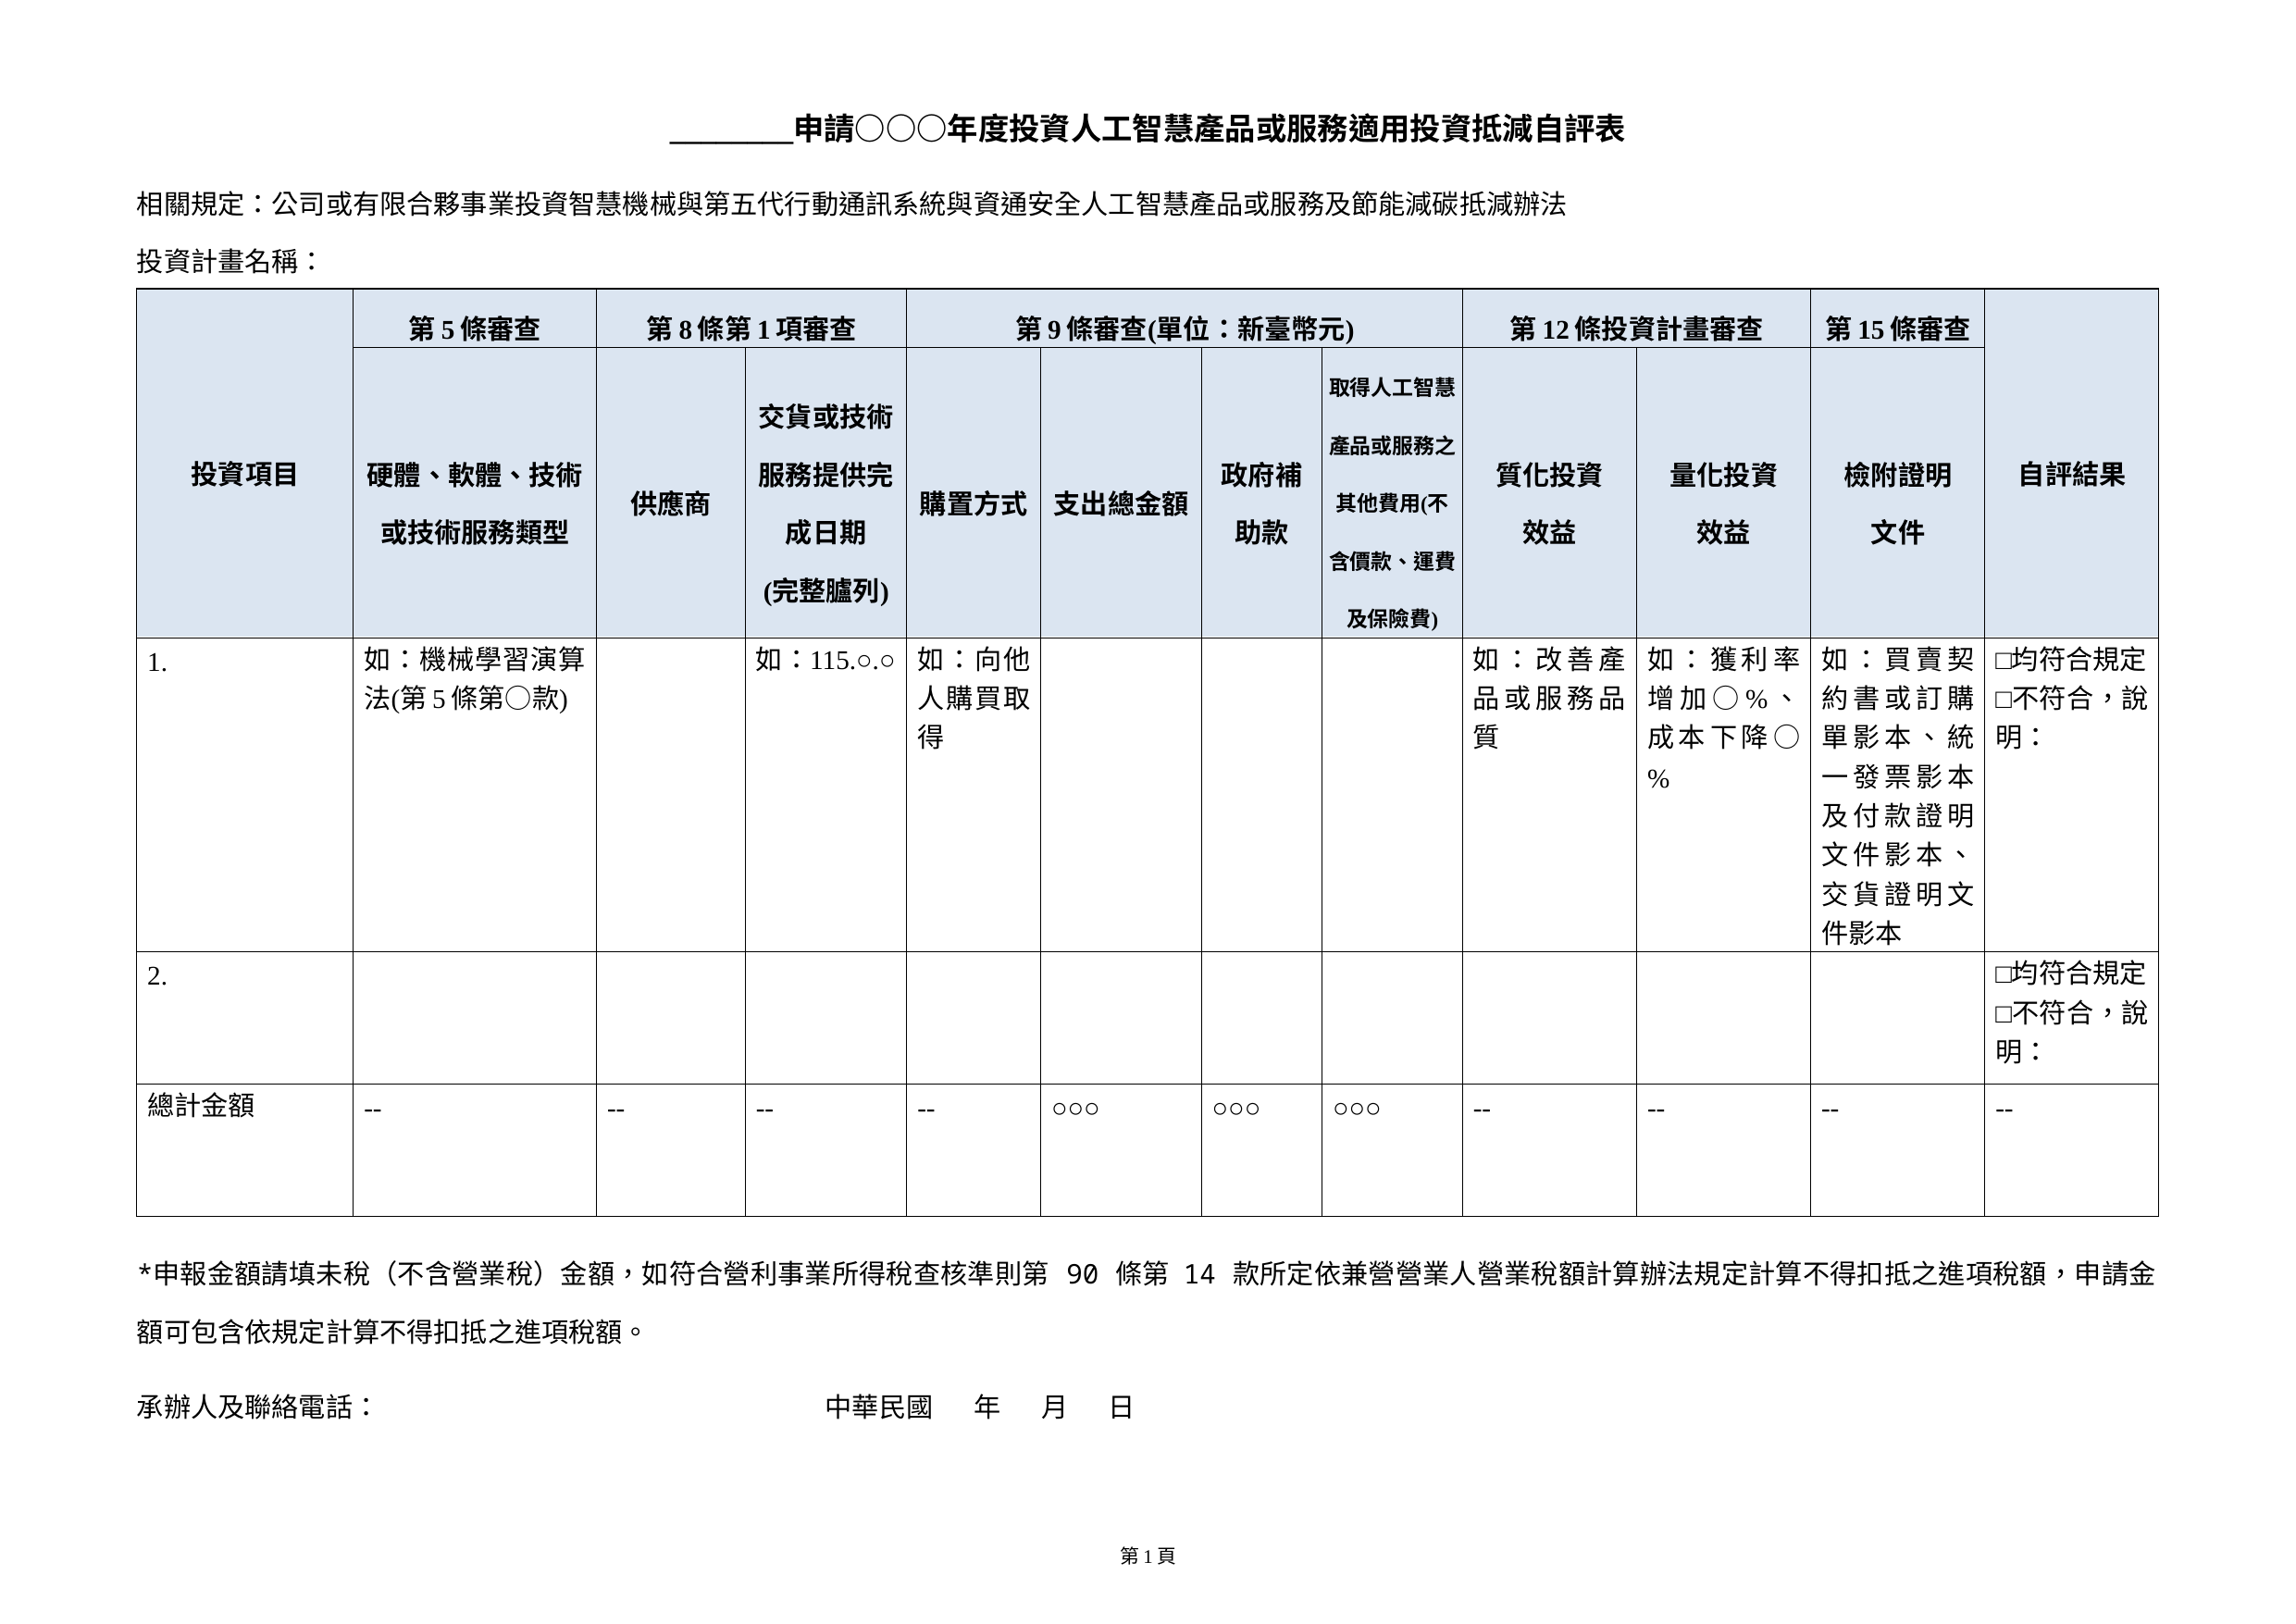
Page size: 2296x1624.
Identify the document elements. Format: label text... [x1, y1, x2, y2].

table_cell [1041, 638, 1201, 951]
text 承辦人及聯絡電話： 中華民國 年 月 日 [137, 1367, 2159, 1425]
table_cell -- [1985, 1085, 2158, 1216]
table_cell 購置方式 [907, 348, 1040, 637]
table_cell -- [907, 1085, 1040, 1216]
table_cell -- [746, 1085, 906, 1216]
table_header 投資項目 [137, 290, 353, 637]
table_cell 取得人工智慧產品或服務之其他費用(不含價款、運費及保險費) [1322, 348, 1462, 637]
table_cell 如：獲利率增加○%、成本下降○% [1637, 638, 1810, 951]
text 投資計畫名稱： [137, 221, 2159, 279]
table_cell -- [1637, 1085, 1810, 1216]
text 相關規定：公司或有限合夥事業投資智慧機械與第五代行動通訊系統與資通安全人工智慧產品或服務及節能減碳抵減辦法 [137, 164, 2159, 221]
table_cell 硬體、軟體、技術或技術服務類型 [354, 348, 596, 637]
table_cell 如：115.○.○ [746, 638, 906, 951]
table_cell [1041, 952, 1201, 1084]
table_cell [1202, 952, 1322, 1084]
table_cell 1. [137, 638, 353, 951]
table_cell 支出總金額 [1041, 348, 1201, 637]
table_cell ○○○ [1041, 1085, 1201, 1216]
table_cell 供應商 [597, 348, 745, 637]
table_cell 如：改善產品或服務品質 [1463, 638, 1636, 951]
table_cell [354, 952, 596, 1084]
table_cell □均符合規定 □不符合，說明： [1985, 952, 2158, 1084]
table_cell [746, 952, 906, 1084]
table_cell [1322, 952, 1462, 1084]
table_header 第8條第1項審查 [597, 290, 906, 347]
table_cell 交貨或技術服務提供完成日期 (完整臚列) [746, 348, 906, 637]
table_cell ○○○ [1202, 1085, 1322, 1216]
table_cell 如：機械學習演算法(第5條第○款) [354, 638, 596, 951]
table_header 第15條審查 [1811, 290, 1984, 347]
table_header 第5條審查 [354, 290, 596, 347]
table_cell 政府補助款 [1202, 348, 1322, 637]
table_cell 如：買賣契約書或訂購單影本、統一發票影本及付款證明文件影本、交貨證明文件影本 [1811, 638, 1984, 951]
table_cell 檢附證明 文件 [1811, 348, 1984, 637]
table_cell [1811, 952, 1984, 1084]
table_header 第12條投資計畫審查 [1463, 290, 1810, 347]
table_cell [597, 638, 745, 951]
table_header 自評結果 [1985, 290, 2158, 637]
table_cell 質化投資 效益 [1463, 348, 1636, 637]
table_cell [597, 952, 745, 1084]
table_cell [907, 952, 1040, 1084]
table_cell [1637, 952, 1810, 1084]
table_cell 量化投資 效益 [1637, 348, 1810, 637]
table_cell □均符合規定 □不符合，說明： [1985, 638, 2158, 951]
text ________申請○○○年度投資人工智慧產品或服務適用投資抵減自評表 [137, 89, 2159, 146]
table_cell 2. [137, 952, 353, 1084]
table_cell [1202, 638, 1322, 951]
table_cell [1322, 638, 1462, 951]
table_header 第9條審查(單位：新臺幣元) [907, 290, 1462, 347]
table_cell 如：向他人購買取得 [907, 638, 1040, 951]
table_cell -- [1463, 1085, 1636, 1216]
text *申報金額請填未稅（不含營業稅）金額，如符合營利事業所得稅查核準則第 90 條第 14 款所定依兼營營業人營業稅額計算辦法規定計算不得扣抵之進項稅額，申請金額可包含依規定計算不得扣抵之進項稅額。 [137, 1233, 2159, 1349]
table_cell [1463, 952, 1636, 1084]
table_cell -- [354, 1085, 596, 1216]
table_cell ○○○ [1322, 1085, 1462, 1216]
table_cell -- [1811, 1085, 1984, 1216]
table_cell 總計金額 [137, 1085, 353, 1216]
table_cell -- [597, 1085, 745, 1216]
